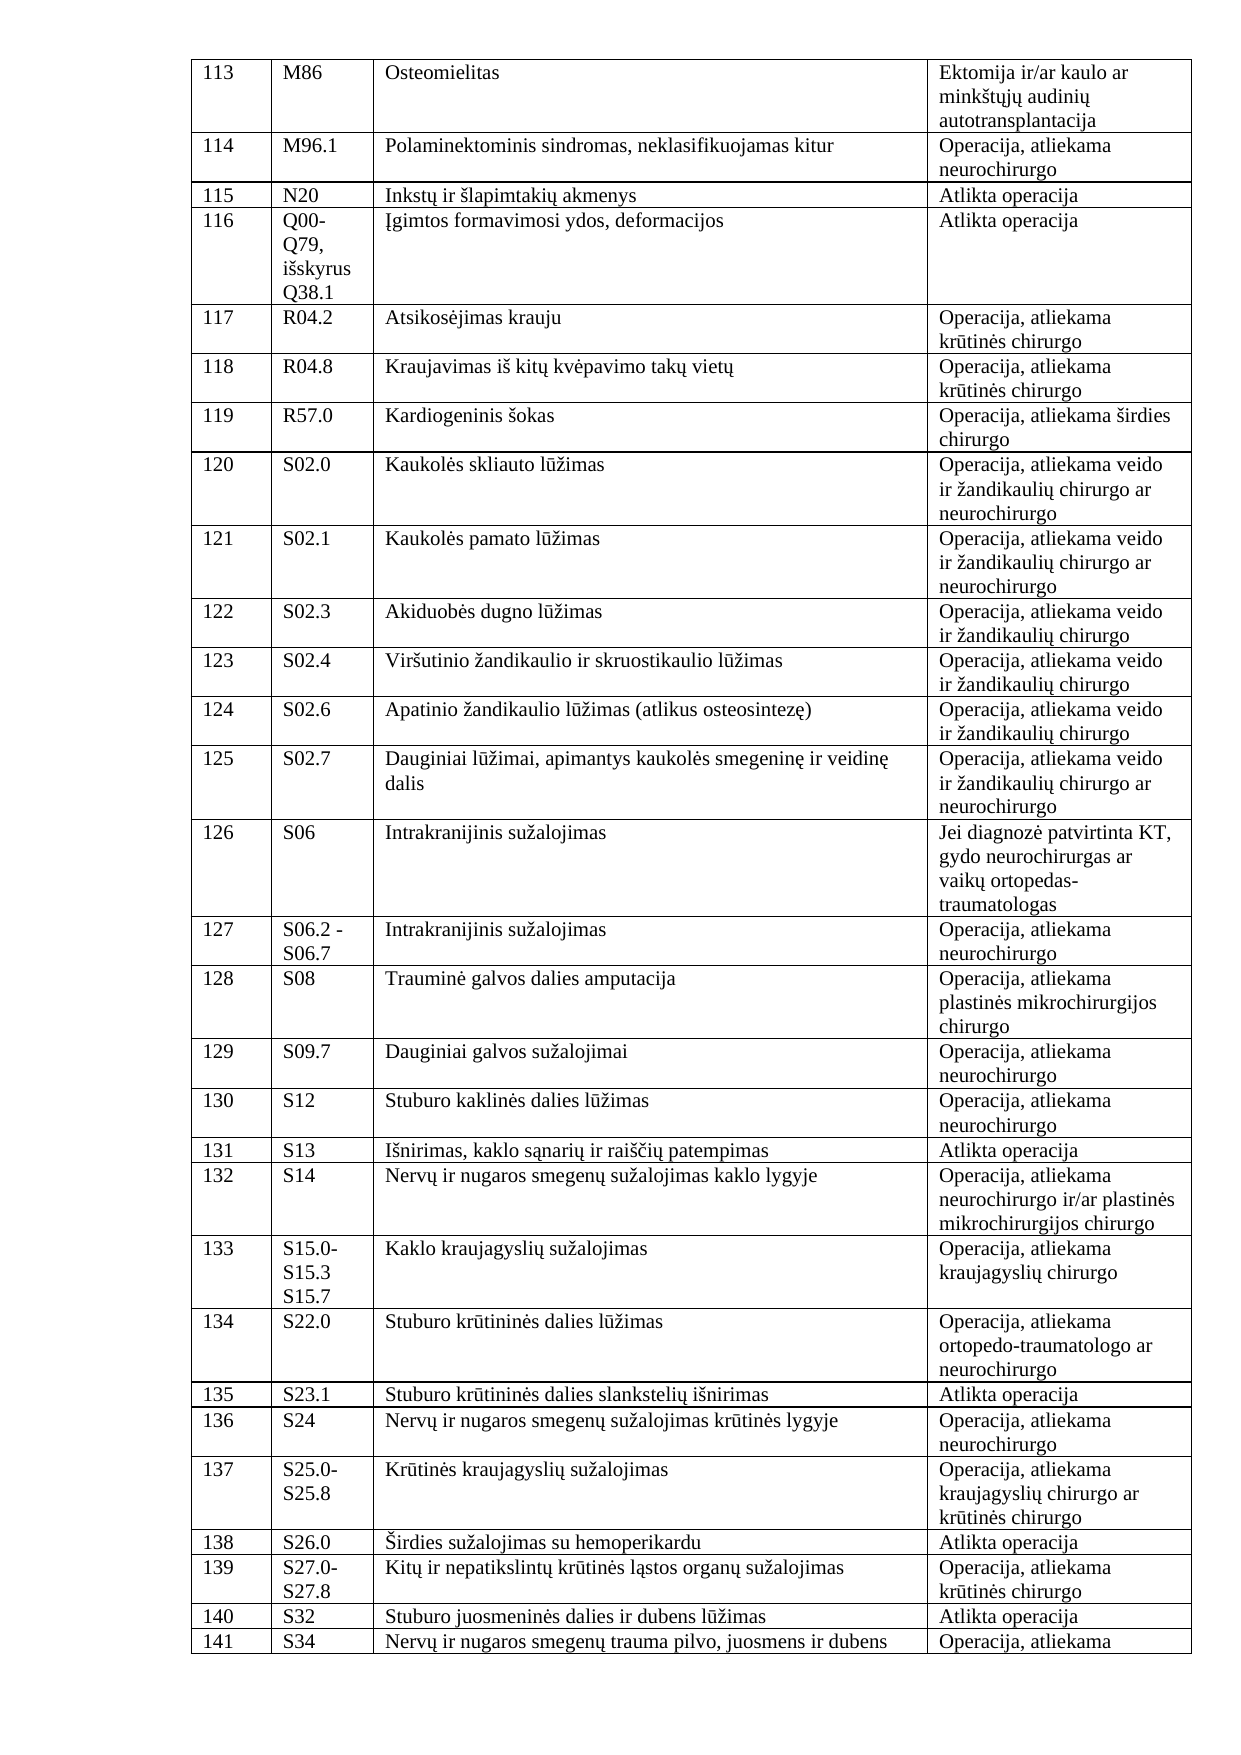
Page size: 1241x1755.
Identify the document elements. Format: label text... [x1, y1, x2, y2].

table_cell [186, 647, 191, 696]
table_cell [186, 1308, 191, 1381]
table_cell S02.7 [272, 746, 373, 818]
table_cell [186, 451, 191, 524]
table_cell Operacija, atliekama veido ir žandikaulių chirurgo [928, 697, 1191, 745]
table_cell Stuburo krūtininės dalies slankstelių išnirimas [374, 1383, 927, 1406]
table_cell Atlikta operacija [928, 1383, 1191, 1406]
table_cell S02.0 [272, 453, 373, 524]
table_cell 114 [192, 133, 271, 181]
table_cell S02.6 [272, 697, 373, 745]
table_cell [186, 1137, 191, 1162]
table_cell Kardiogeninis šokas [374, 403, 927, 451]
table_cell Operacija, atliekama kraujagyslių chirurgo [928, 1236, 1191, 1308]
table_cell Atlikta operacija [928, 183, 1191, 207]
table_cell [186, 745, 191, 818]
table_cell [186, 1162, 191, 1235]
table_cell Nervų ir nugaros smegenų sužalojimas kaklo lygyje [374, 1163, 927, 1235]
table_cell [186, 598, 191, 647]
table_cell Kaukolės pamato lūžimas [374, 526, 927, 598]
table_cell Operacija, atliekama krūtinės chirurgo [928, 305, 1191, 353]
table_cell 121 [192, 526, 271, 598]
table_cell Intrakranijinis sužalojimas [374, 820, 927, 916]
table_cell Kaklo kraujagyslių sužalojimas [374, 1236, 927, 1308]
table_cell [186, 1554, 191, 1603]
table_cell Operacija, atliekama neurochirurgo [928, 1408, 1191, 1456]
table_cell Operacija, atliekama kraujagyslių chirurgo ar krūtinės chirurgo [928, 1457, 1191, 1529]
table_cell Operacija, atliekama neurochirurgo [928, 1039, 1191, 1087]
table_cell 118 [192, 354, 271, 402]
table_cell S08 [272, 966, 373, 1038]
table_cell Krūtinės kraujagyslių sužalojimas [374, 1457, 927, 1529]
table_cell [186, 1381, 191, 1406]
table_cell R04.2 [272, 305, 373, 353]
table_cell [186, 1406, 191, 1456]
table_cell Kraujavimas iš kitų kvėpavimo takų vietų [374, 354, 927, 402]
table_cell 115 [192, 183, 271, 207]
table_cell Operacija, atliekama krūtinės chirurgo [928, 354, 1191, 402]
table_cell Atlikta operacija [928, 1138, 1191, 1162]
table_cell Operacija, atliekama veido ir žandikaulių chirurgo ar neurochirurgo [928, 746, 1191, 818]
table_cell Operacija, atliekama veido ir žandikaulių chirurgo ar neurochirurgo [928, 453, 1191, 524]
table_cell [186, 1456, 191, 1529]
table_cell Atlikta operacija [928, 1604, 1191, 1628]
table_cell 119 [192, 403, 271, 451]
table_cell S12 [272, 1089, 373, 1137]
table_cell [186, 1235, 191, 1308]
table_cell Stuburo kaklinės dalies lūžimas [374, 1089, 927, 1137]
table_cell [186, 181, 191, 207]
table_cell Osteomielitas [374, 60, 927, 132]
table_cell [186, 132, 191, 181]
table_cell [186, 965, 191, 1038]
table_cell S13 [272, 1138, 373, 1162]
table_cell Operacija, atliekama ortopedo-traumatologo ar neurochirurgo [928, 1309, 1191, 1381]
table_cell 125 [192, 746, 271, 818]
table_cell 139 [192, 1555, 271, 1603]
table_cell 129 [192, 1039, 271, 1087]
table_cell S22.0 [272, 1309, 373, 1381]
table_cell 134 [192, 1309, 271, 1381]
table_cell Trauminė galvos dalies amputacija [374, 966, 927, 1038]
table_cell Operacija, atliekama [928, 1629, 1191, 1653]
table_cell Dauginiai galvos sužalojimai [374, 1039, 927, 1087]
table_cell 128 [192, 966, 271, 1038]
table_cell 141 [192, 1629, 271, 1653]
table_cell M86 [272, 60, 373, 132]
table_cell Inkstų ir šlapimtakių akmenys [374, 183, 927, 207]
table_cell S32 [272, 1604, 373, 1628]
table_cell 135 [192, 1383, 271, 1406]
table_cell Stuburo krūtininės dalies lūžimas [374, 1309, 927, 1381]
table_cell Operacija, atliekama plastinės mikrochirurgijos chirurgo [928, 966, 1191, 1038]
table_cell S23.1 [272, 1383, 373, 1406]
table_cell Jei diagnozė patvirtinta KT, gydo neurochirurgas ar vaikų ortopedas-traumatologas [928, 820, 1191, 916]
table_cell Širdies sužalojimas su hemoperikardu [374, 1530, 927, 1554]
table_cell S34 [272, 1629, 373, 1653]
table_cell Operacija, atliekama širdies chirurgo [928, 403, 1191, 451]
table_cell S02.4 [272, 648, 373, 696]
table_cell S06.2 -S06.7 [272, 917, 373, 965]
table_cell S27.0-S27.8 [272, 1555, 373, 1603]
table_cell Nervų ir nugaros smegenų sužalojimas krūtinės lygyje [374, 1408, 927, 1456]
table_cell 138 [192, 1530, 271, 1554]
table_cell Ektomija ir/ar kaulo ar minkštųjų audinių autotransplantacija [928, 60, 1191, 132]
table_cell S15.0-S15.3 S15.7 [272, 1236, 373, 1308]
table_cell Įgimtos formavimosi ydos, deformacijos [374, 208, 927, 304]
table_cell Atlikta operacija [928, 208, 1191, 304]
table_cell 126 [192, 820, 271, 916]
table_cell N20 [272, 183, 373, 207]
table_cell Stuburo juosmeninės dalies ir dubens lūžimas [374, 1604, 927, 1628]
table_cell [186, 1628, 191, 1653]
table_cell Operacija, atliekama neurochirurgo [928, 1089, 1191, 1137]
table_cell Apatinio žandikaulio lūžimas (atlikus osteosintezę) [374, 697, 927, 745]
table_cell [186, 1038, 191, 1087]
table_cell Intrakranijinis sužalojimas [374, 917, 927, 965]
table_cell 116 [192, 208, 271, 304]
table_cell [186, 207, 191, 304]
table_cell Dauginiai lūžimai, apimantys kaukolės smegeninę ir veidinę dalis [374, 746, 927, 818]
table_cell Atlikta operacija [928, 1530, 1191, 1554]
table_cell 117 [192, 305, 271, 353]
table_cell 120 [192, 453, 271, 524]
table_cell [186, 1088, 191, 1137]
table_cell [186, 696, 191, 745]
table_cell 124 [192, 697, 271, 745]
table_cell Q00-Q79, išskyrus Q38.1 [272, 208, 373, 304]
table_cell S02.3 [272, 599, 373, 647]
table_cell S09.7 [272, 1039, 373, 1087]
table_cell Viršutinio žandikaulio ir skruostikaulio lūžimas [374, 648, 927, 696]
table_cell Akiduobės dugno lūžimas [374, 599, 927, 647]
table_cell 130 [192, 1089, 271, 1137]
table_cell Operacija, atliekama veido ir žandikaulių chirurgo [928, 648, 1191, 696]
table_cell 122 [192, 599, 271, 647]
table_cell 132 [192, 1163, 271, 1235]
table_cell S24 [272, 1408, 373, 1456]
table_cell 127 [192, 917, 271, 965]
table_cell Operacija, atliekama veido ir žandikaulių chirurgo ar neurochirurgo [928, 526, 1191, 598]
table_cell S14 [272, 1163, 373, 1235]
table_cell Operacija, atliekama veido ir žandikaulių chirurgo [928, 599, 1191, 647]
table_cell [186, 1529, 191, 1554]
table_cell Operacija, atliekama neurochirurgo [928, 133, 1191, 181]
table_cell 131 [192, 1138, 271, 1162]
table_cell Kitų ir nepatikslintų krūtinės ląstos organų sužalojimas [374, 1555, 927, 1603]
table_cell S02.1 [272, 526, 373, 598]
table_cell S26.0 [272, 1530, 373, 1554]
table_cell S25.0-S25.8 [272, 1457, 373, 1529]
table_cell 113 [192, 60, 271, 132]
table_cell 137 [192, 1457, 271, 1529]
table_cell [186, 916, 191, 965]
table_cell Operacija, atliekama neurochirurgo ir/ar plastinės mikrochirurgijos chirurgo [928, 1163, 1191, 1235]
table_cell [186, 59, 191, 132]
table_cell Nervų ir nugaros smegenų trauma pilvo, juosmens ir dubens [374, 1629, 927, 1653]
table_cell R04.8 [272, 354, 373, 402]
table_cell [186, 402, 191, 451]
table_cell M96.1 [272, 133, 373, 181]
table_cell Operacija, atliekama krūtinės chirurgo [928, 1555, 1191, 1603]
table_cell 136 [192, 1408, 271, 1456]
table_cell Kaukolės skliauto lūžimas [374, 453, 927, 524]
table_cell Operacija, atliekama neurochirurgo [928, 917, 1191, 965]
table_cell Polaminektominis sindromas, neklasifikuojamas kitur [374, 133, 927, 181]
table_cell Išnirimas, kaklo sąnarių ir raiščių patempimas [374, 1138, 927, 1162]
table_cell [186, 525, 191, 598]
table_cell R57.0 [272, 403, 373, 451]
table_cell [186, 1603, 191, 1628]
table_cell [186, 819, 191, 916]
table_cell 133 [192, 1236, 271, 1308]
table_cell [186, 353, 191, 402]
table_cell Atsikosėjimas krauju [374, 305, 927, 353]
table_cell [186, 304, 191, 353]
table_cell 123 [192, 648, 271, 696]
table_cell 140 [192, 1604, 271, 1628]
table_cell S06 [272, 820, 373, 916]
